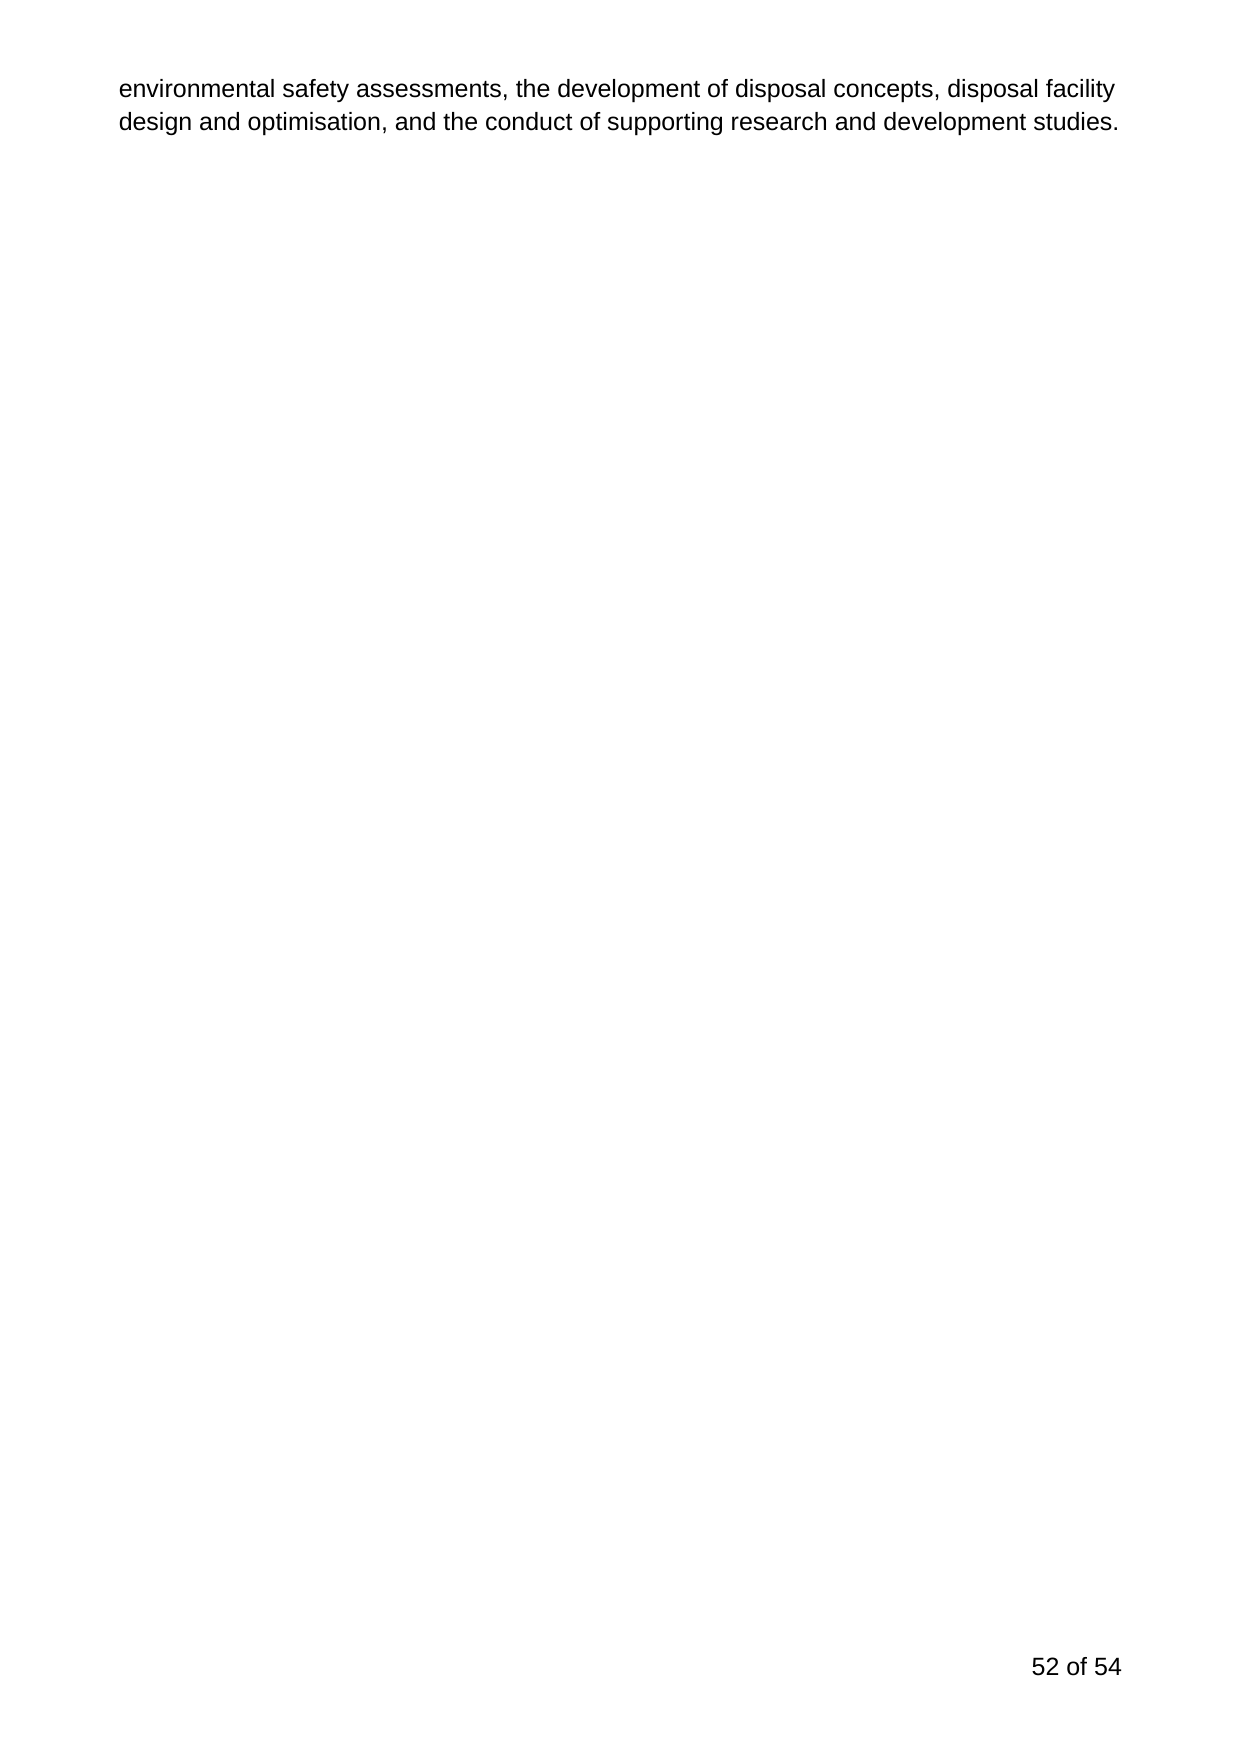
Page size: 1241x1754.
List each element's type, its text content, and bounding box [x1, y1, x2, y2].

text environmental safety assessments, the development of disposal concepts, disposal facility design and optimisation, and the conduct of supporting research and development studies. [118, 74, 1122, 136]
